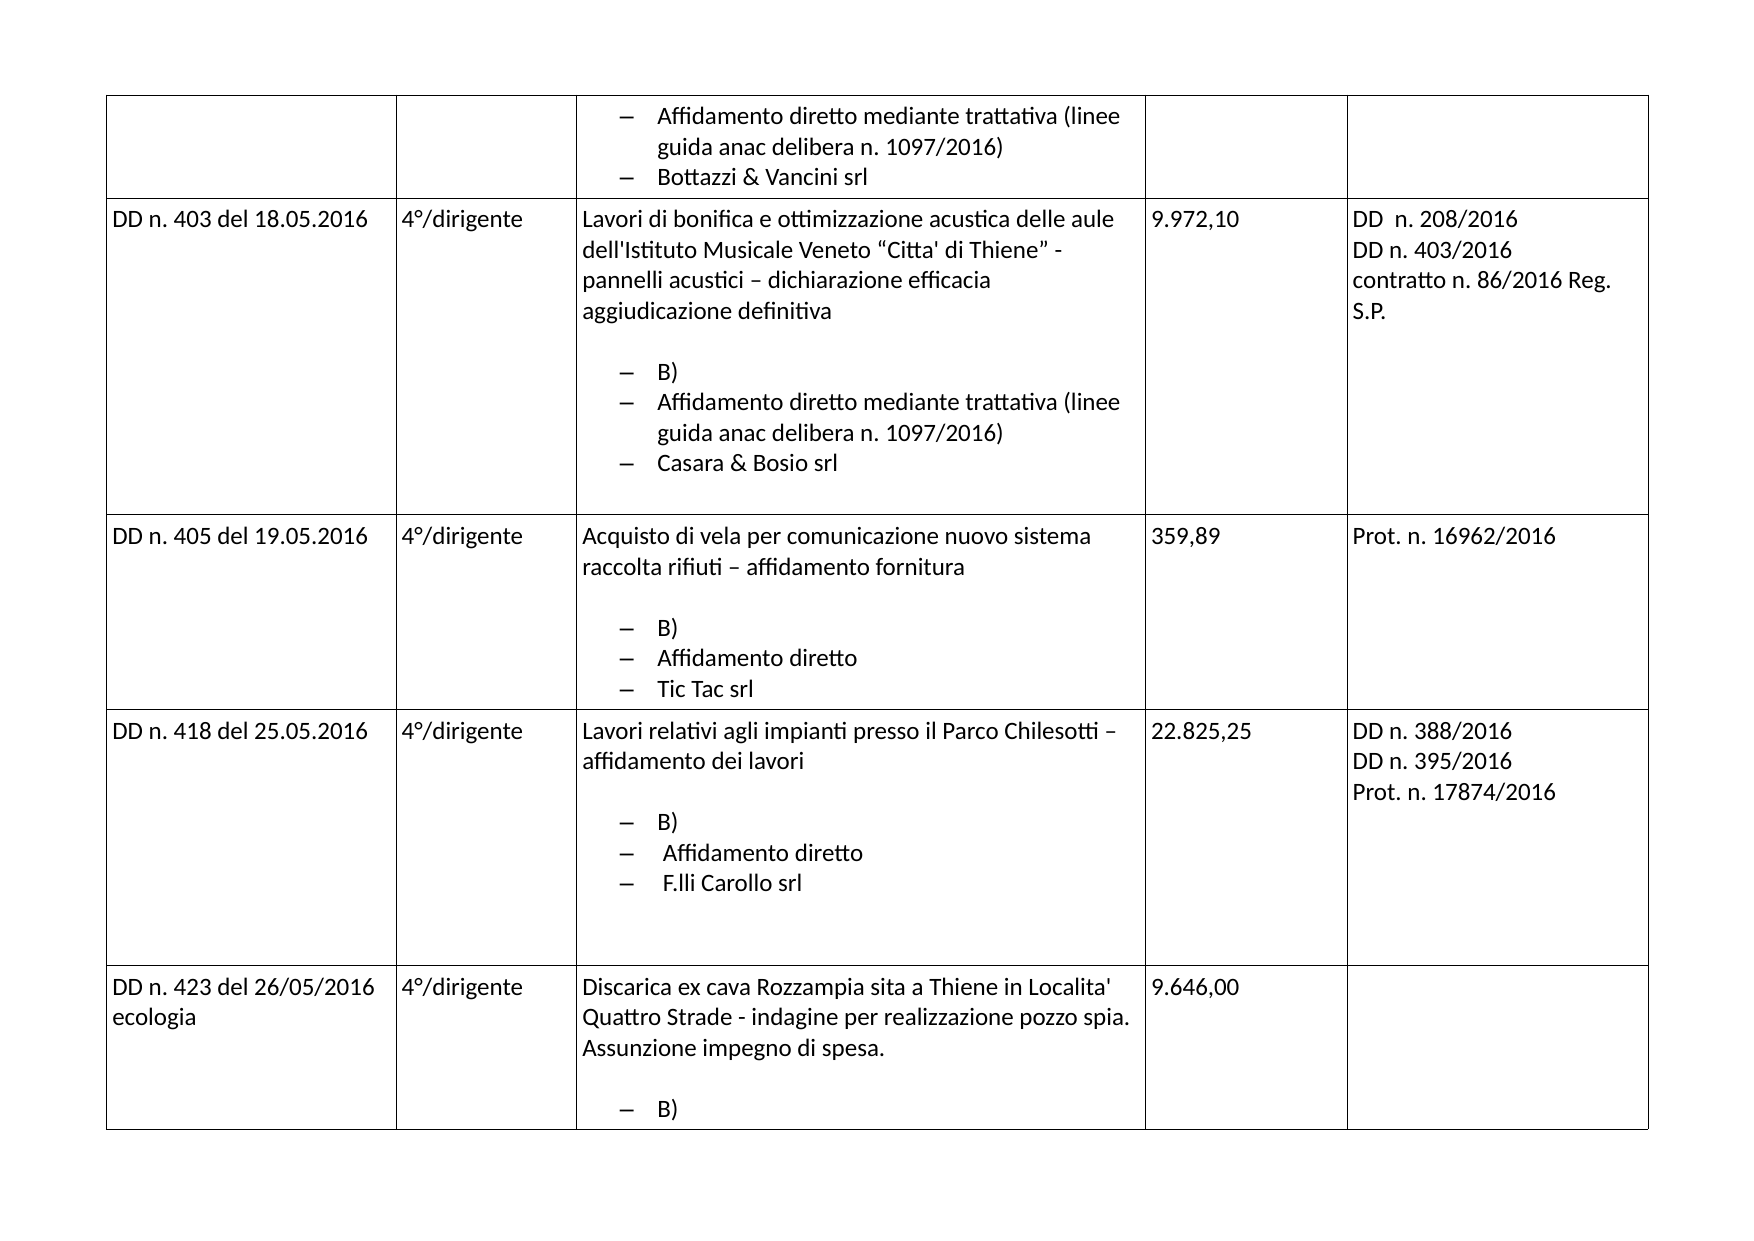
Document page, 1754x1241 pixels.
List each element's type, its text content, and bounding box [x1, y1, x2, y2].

table_cell Lavori di bonifica e ottimizzazione acustica delle aule dell'Istituto Musicale Veneto “Citta' di Thiene” - pannelli acustici – dichiarazione efficacia aggiudicazione definitiva B) Affidamento diretto mediante trattativa (linee guida anac delibera n. 1097/2016) Casara & Bosio srl [577, 199, 1145, 514]
table_cell 4°/dirigente [397, 966, 576, 1129]
table_cell 4°/dirigente [397, 515, 576, 709]
table_cell 4°/dirigente [397, 710, 576, 965]
table_cell [107, 96, 396, 198]
table_cell Servizio di lotta alla zanzara tigre e interventi in caso di malattie infettive – rdo mepa. Risultanze gara e aggiudicazione. B) Affidamento diretto mediante trattativa (linee guida anac delibera n. 1097/2016) Bottazzi & Vancini srl [577, 96, 1145, 198]
table_cell Discarica ex cava Rozzampia sita a Thiene in Localita' Quattro Strade - indagine per realizzazione pozzo spia. Assunzione impegno di spesa. B) Affidamento in huose Ava Alto Vicentino Ambiente [577, 966, 1145, 1129]
table_cell DD n. 388/2016 DD n. 395/2016 Prot. n. 17874/2016 [1348, 710, 1648, 965]
table_cell DD n. 208/2016 DD n. 403/2016 contratto n. 86/2016 Reg. S.P. [1348, 199, 1648, 514]
table_cell [397, 96, 576, 198]
table_cell DD n. 405 del 19.05.2016 [107, 515, 396, 709]
table_cell Acquisto di vela per comunicazione nuovo sistema raccolta rifiuti – affidamento fornitura B) Affidamento diretto Tic Tac srl [577, 515, 1145, 709]
table_cell DD n. 423 del 26/05/2016 ecologia [107, 966, 396, 1129]
table_cell Prot. n. 16962/2016 [1348, 515, 1648, 709]
table_cell [1146, 96, 1347, 198]
table_cell DD n. 418 del 25.05.2016 [107, 710, 396, 965]
table_cell 359,89 [1146, 515, 1347, 709]
table_cell [1348, 966, 1648, 1129]
table_cell 9.646,00 [1146, 966, 1347, 1129]
table_cell Lavori relativi agli impianti presso il Parco Chilesotti – affidamento dei lavori B) Affidamento diretto F.lli Carollo srl [577, 710, 1145, 965]
table_cell [1348, 96, 1648, 198]
table_cell DD n. 403 del 18.05.2016 [107, 199, 396, 514]
table_cell 9.972,10 [1146, 199, 1347, 514]
table_cell 22.825,25 [1146, 710, 1347, 965]
table_cell 4°/dirigente [397, 199, 576, 514]
